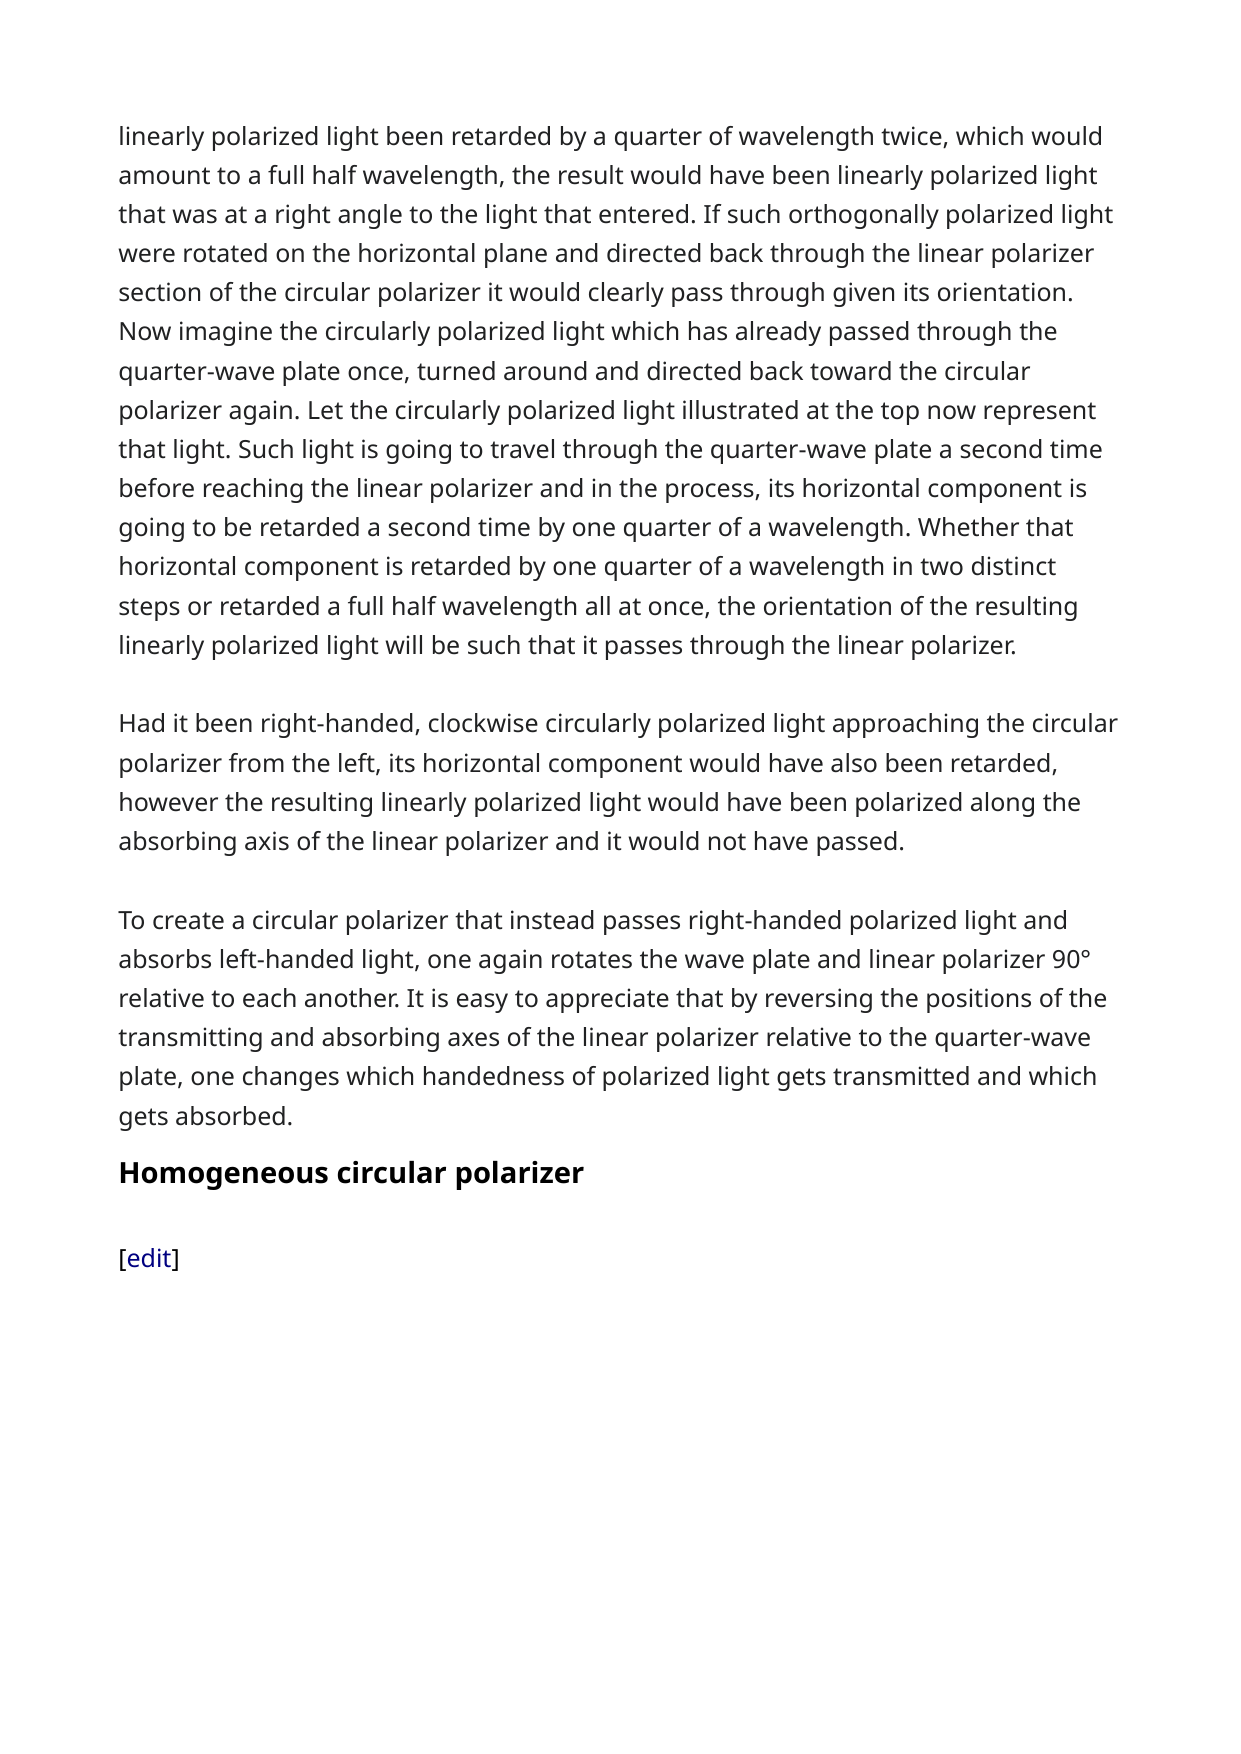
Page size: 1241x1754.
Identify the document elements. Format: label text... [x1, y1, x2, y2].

text [edit] [118, 1240, 1122, 1274]
text Had it been right-handed, clockwise circularly polarized light approaching the circular polarizer from the left, its horizontal component would have also been retarded, however the resulting linearly polarized light would have been polarized along the absorbing axis of the linear polarizer and it would not have passed. [118, 706, 1122, 858]
text To create a circular polarizer that instead passes right-handed polarized light and absorbs left-handed light, one again rotates the wave plate and linear polarizer 90° relative to each another. It is easy to appreciate that by reversing the positions of the transmitting and absorbing axes of the linear polarizer relative to the quarter-wave plate, one changes which handedness of polarized light gets transmitted and which gets absorbed. [118, 902, 1122, 1132]
text linearly polarized light been retarded by a quarter of wavelength twice, which would amount to a full half wavelength, the result would have been linearly polarized light that was at a right angle to the light that entered. If such orthogonally polarized light were rotated on the horizontal plane and directed back through the linear polarizer section of the circular polarizer it would clearly pass through given its orientation. Now imagine the circularly polarized light which has already passed through the quarter-wave plate once, turned around and directed back toward the circular polarizer again. Let the circularly polarized light illustrated at the top now represent that light. Such light is going to travel through the quarter-wave plate a second time before reaching the linear polarizer and in the process, its horizontal component is going to be retarded a second time by one quarter of a wavelength. Whether that horizontal component is retarded by one quarter of a wavelength in two distinct steps or retarded a full half wavelength all at once, the orientation of the resulting linearly polarized light will be such that it passes through the linear polarizer. [118, 118, 1122, 661]
subtitle Homogeneous circular polarizer [118, 1152, 1122, 1192]
